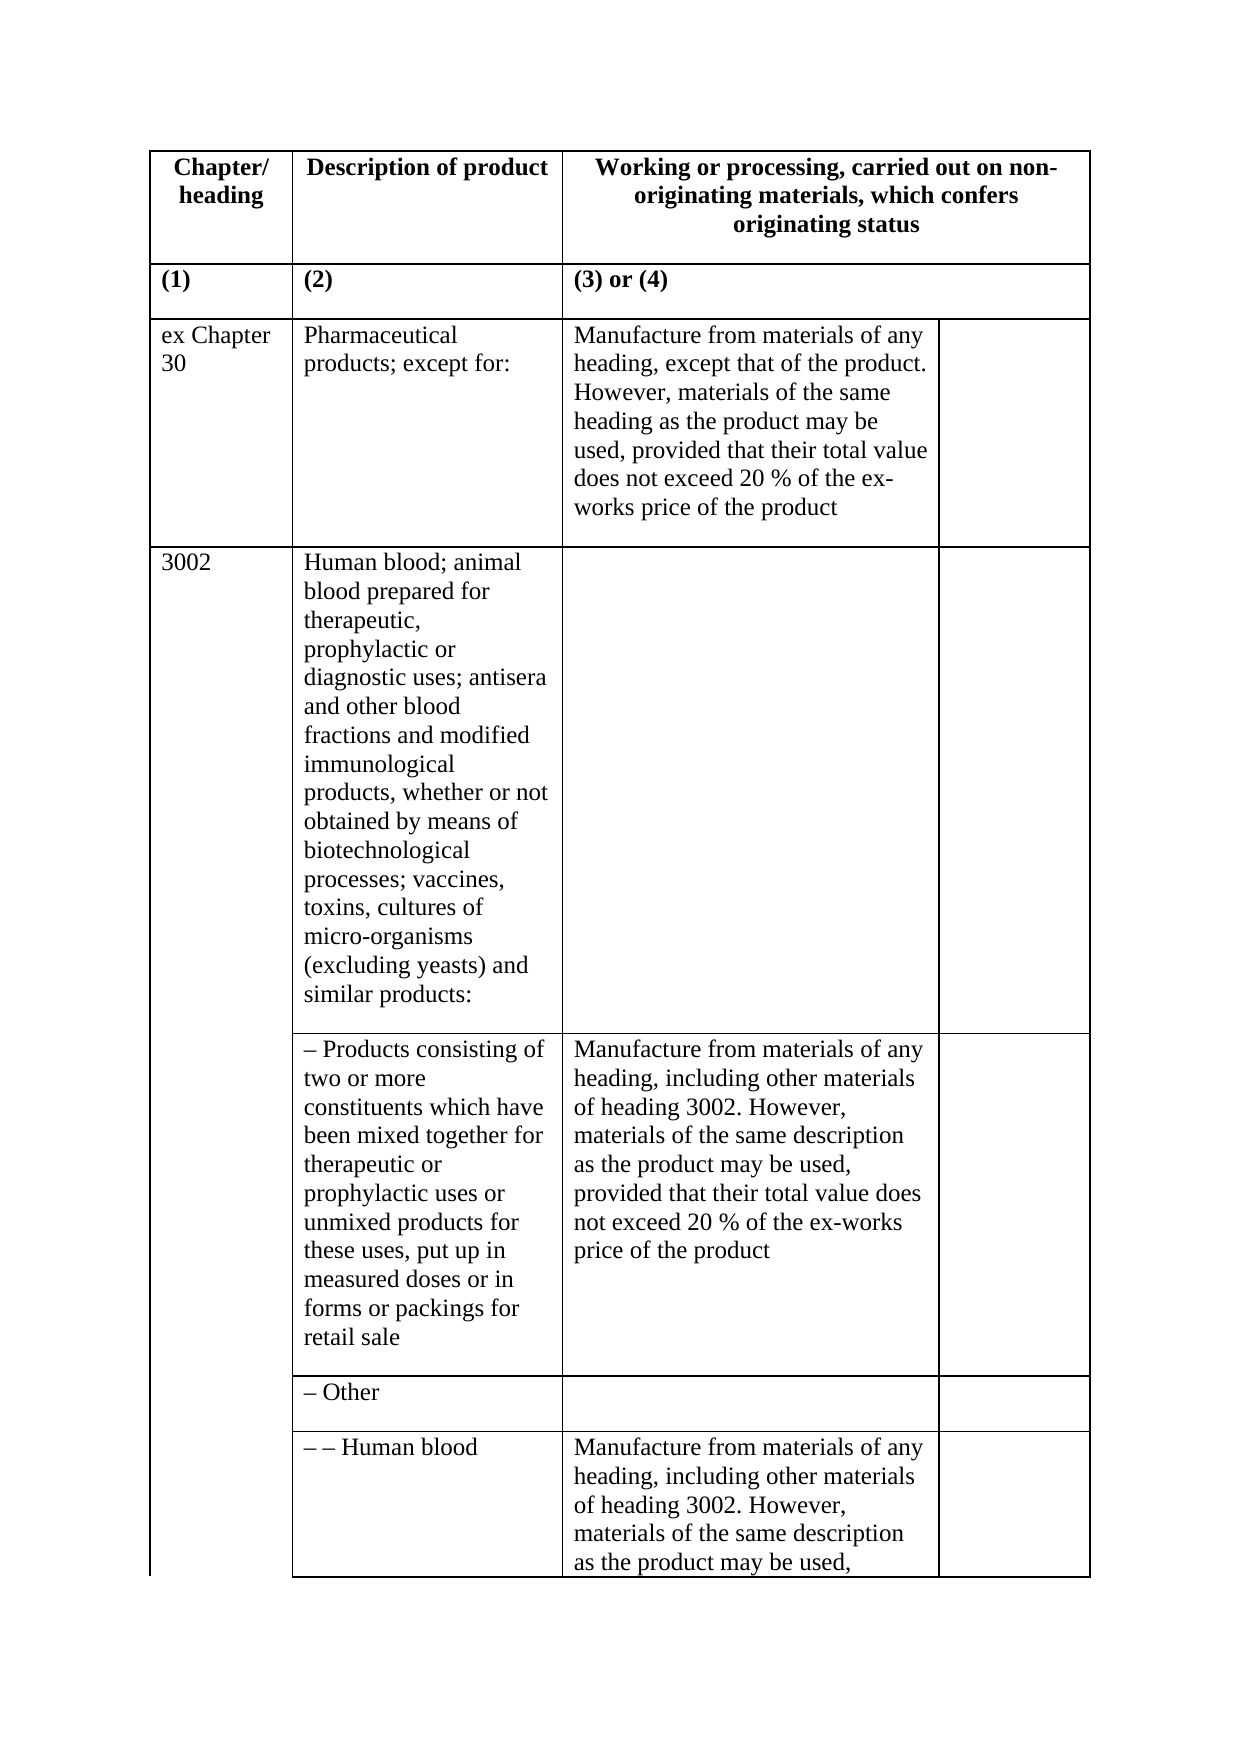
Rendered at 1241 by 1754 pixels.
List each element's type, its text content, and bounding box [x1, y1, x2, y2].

table_cell – Products consisting of two or more constituents which have been mixed together for therapeutic or prophylactic uses or unmixed products for these uses, put up in measured doses or in forms or packings for retail sale [293, 1034, 562, 1375]
table_cell Pharmaceutical products; except for: [293, 320, 562, 546]
table_cell Manufacture from materials of any heading, except that of the product. However, materials of the same heading as the product may be used, provided that their total value does not exceed 20 % of the ex-works price of the product [563, 320, 938, 546]
table_cell Manufacture from materials of any heading, including other materials of heading 3002. However, materials of the same description as the product may be used, [563, 1432, 938, 1576]
table_cell [940, 1034, 1089, 1375]
table_cell [563, 1377, 938, 1431]
table_cell [563, 548, 938, 1032]
table_cell [940, 1377, 1089, 1431]
table_cell (2) [293, 265, 562, 318]
table_cell – – Human blood [293, 1432, 562, 1576]
table_cell [940, 548, 1089, 1032]
table_header Working or processing, carried out on non-originating materials, which confers originating status [563, 152, 1089, 263]
table_cell [940, 320, 1089, 546]
table_header Description of product [293, 152, 562, 263]
table_cell Manufacture from materials of any heading, including other materials of heading 3002. However, materials of the same description as the product may be used, provided that their total value does not exceed 20 % of the ex-works price of the product [563, 1034, 938, 1375]
table_cell – Other [293, 1377, 562, 1431]
table_cell [940, 1432, 1089, 1576]
table_cell [151, 1033, 292, 1375]
table_header Chapter/ heading [151, 152, 292, 263]
table_cell (1) [151, 265, 292, 318]
table_cell Human blood; animal blood prepared for therapeutic, prophylactic or diagnostic uses; antisera and other blood fractions and modified immunological products, whether or not obtained by means of biotechnological processes; vaccines, toxins, cultures of micro-organisms (excluding yeasts) and similar products: [293, 548, 562, 1032]
table_cell (3) or (4) [563, 265, 1089, 318]
table_cell [151, 1431, 292, 1576]
table_cell 3002 [151, 548, 292, 1032]
table_cell [151, 1375, 292, 1431]
table_cell ex Chapter 30 [151, 320, 292, 546]
